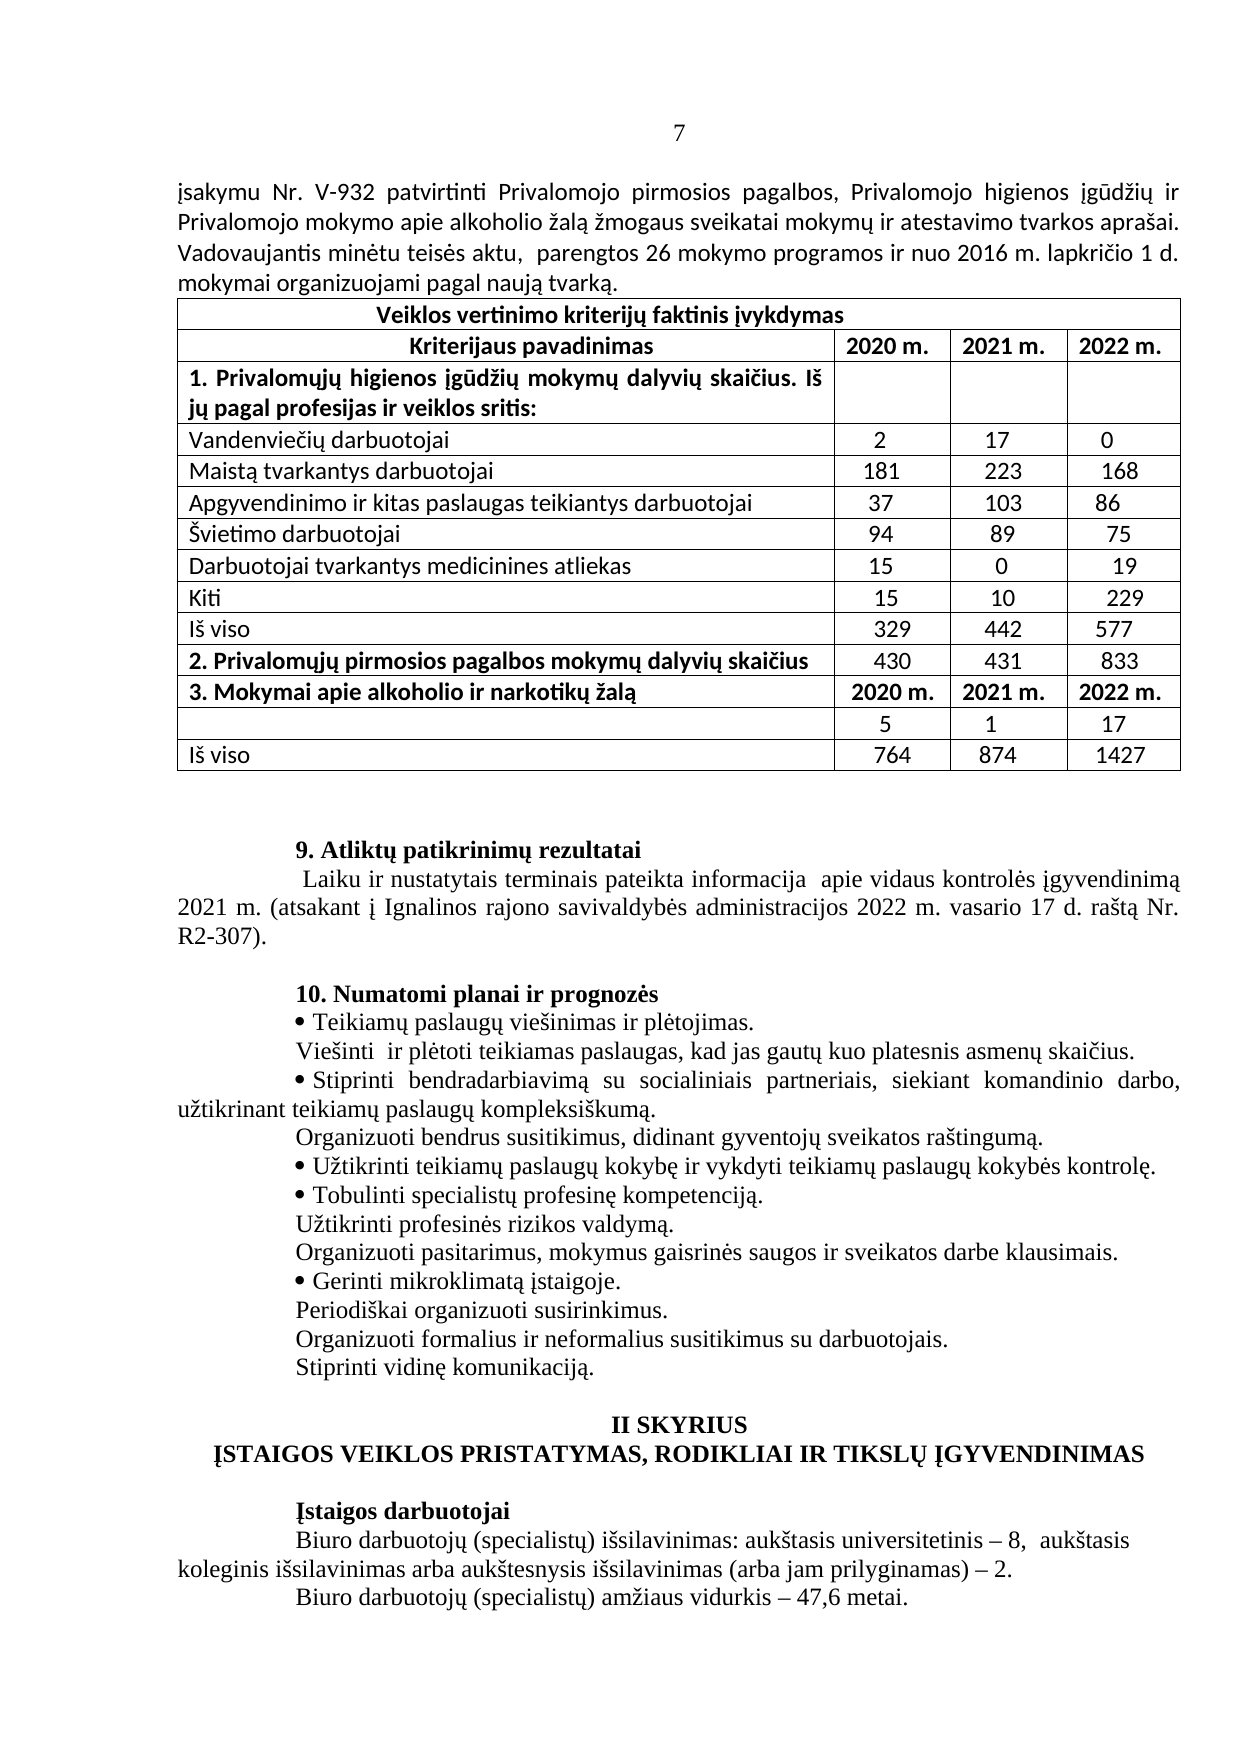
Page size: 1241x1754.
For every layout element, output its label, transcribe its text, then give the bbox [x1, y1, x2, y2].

table_cell 223 [951, 456, 1067, 486]
table_cell 168 [1068, 456, 1180, 486]
table_cell 329 [835, 613, 950, 644]
text Viešinti ir plėtoti teikiamas paslaugas, kad jas gautų kuo platesnis asmenų skaičius. [177, 1036, 1181, 1065]
text  Gerinti mikroklimatą įstaigoje. [177, 1266, 1181, 1295]
text Laiku ir nustatytais terminais pateikta informacija apie vidaus kontrolės įgyvendinimą 2021 m. (atsakant į Ignalinos rajono savivaldybės administracijos 2022 m. vasario 17 d. raštą Nr. R2-307). [177, 864, 1181, 950]
table_cell 0 [951, 550, 1067, 581]
table_cell 19 [1068, 550, 1180, 581]
table_cell Vandenviečių darbuotojai [178, 424, 834, 454]
text ĮSTAIGOS VEIKLOS PRISTATYMAS, RODIKLIAI IR TIKSLŲ ĮGYVENDINIMAS [177, 1439, 1181, 1467]
table_cell 86 [1068, 487, 1180, 518]
table_cell 442 [951, 613, 1067, 644]
table_cell 94 [835, 519, 950, 549]
table_cell 1. Privalomųjų higienos įgūdžių mokymų dalyvių skaičius. Iš jų pagal profesijas ir veiklos sritis: [178, 362, 834, 423]
table_cell Kiti [178, 582, 834, 612]
table_cell 2021 m. [951, 330, 1067, 361]
table_cell 2022 m. [1068, 330, 1180, 361]
table_cell Iš viso [178, 740, 834, 770]
table_cell 3. Mokymai apie alkoholio ir narkotikų žalą [178, 676, 834, 707]
table_cell [178, 708, 834, 738]
table_cell Švietimo darbuotojai [178, 519, 834, 549]
table_cell 89 [951, 519, 1067, 549]
table_cell 2. Privalomųjų pirmosios pagalbos mokymų dalyvių skaičius [178, 645, 834, 675]
text Užtikrinti profesinės rizikos valdymą. [177, 1209, 1181, 1237]
table_cell 874 [951, 740, 1067, 770]
table_cell 10 [951, 582, 1067, 612]
table_cell 2022 m. [1068, 676, 1180, 707]
table_cell [951, 362, 1067, 423]
text Organizuoti bendrus susitikimus, didinant gyventojų sveikatos raštingumą. [177, 1122, 1181, 1151]
table_cell 0 [1068, 424, 1180, 454]
table_cell 75 [1068, 519, 1180, 549]
table_cell [1068, 362, 1180, 423]
text Įstaigos darbuotojai [177, 1496, 1181, 1525]
table_cell 181 [835, 456, 950, 486]
text Stiprinti vidinę komunikaciją. [177, 1352, 1181, 1381]
text  Tobulinti specialistų profesinę kompetenciją. [177, 1180, 1181, 1209]
table_cell 17 [951, 424, 1067, 454]
table_cell 2021 m. [951, 676, 1067, 707]
subtitle II SKYRIUS [177, 1410, 1181, 1439]
text Organizuoti formalius ir neformalius susitikimus su darbuotojais. [177, 1324, 1181, 1352]
table_cell Apgyvendinimo ir kitas paslaugas teikiantys darbuotojai [178, 487, 834, 518]
table_header Veiklos vertinimo kriterijų faktinis įvykdymas [178, 299, 1180, 329]
text Biuro darbuotojų (specialistų) amžiaus vidurkis – 47,6 metai. [177, 1582, 1181, 1611]
text Biuro darbuotojų (specialistų) išsilavinimas: aukštasis universitetinis – 8, aukštasis koleginis išsilavinimas arba aukštesnysis išsilavinimas (arba jam prilyginamas) – 2. [177, 1525, 1181, 1582]
table_cell 17 [1068, 708, 1180, 738]
text 9. Atliktų patikrinimų rezultatai [177, 835, 1181, 864]
table_cell 1 [951, 708, 1067, 738]
table_cell 5 [835, 708, 950, 738]
table_cell 103 [951, 487, 1067, 518]
table_cell Maistą tvarkantys darbuotojai [178, 456, 834, 486]
table_cell 2020 m. [835, 330, 950, 361]
text  Užtikrinti teikiamų paslaugų kokybę ir vykdyti teikiamų paslaugų kokybės kontrolę. [177, 1151, 1181, 1180]
table_cell 431 [951, 645, 1067, 675]
text įsakymu Nr. V-932 patvirtinti Privalomojo pirmosios pagalbos, Privalomojo higienos įgūdžių ir Privalomojo mokymo apie alkoholio žalą žmogaus sveikatai mokymų ir atestavimo tvarkos aprašai. Vadovaujantis minėtu teisės aktu, parengtos 26 mokymo programos ir nuo 2016 m. lapkričio 1 d. mokymai organizuojami pagal naują tvarką. [177, 176, 1181, 298]
table_cell 2 [835, 424, 950, 454]
table_cell 2020 m. [835, 676, 950, 707]
text  Teikiamų paslaugų viešinimas ir plėtojimas. [177, 1007, 1181, 1036]
table_cell 37 [835, 487, 950, 518]
table_cell Kriterijaus pavadinimas [178, 330, 834, 361]
table_cell 430 [835, 645, 950, 675]
table_cell 15 [835, 582, 950, 612]
text Periodiškai organizuoti susirinkimus. [177, 1295, 1181, 1324]
table_cell Iš viso [178, 613, 834, 644]
table_cell 229 [1068, 582, 1180, 612]
table_cell Darbuotojai tvarkantys medicinines atliekas [178, 550, 834, 581]
text 10. Numatomi planai ir prognozės [177, 979, 1181, 1007]
table_cell [835, 362, 950, 423]
table_cell 833 [1068, 645, 1180, 675]
table_cell 577 [1068, 613, 1180, 644]
table_cell 764 [835, 740, 950, 770]
table_cell 1427 [1068, 740, 1180, 770]
table_cell 15 [835, 550, 950, 581]
text  Stiprinti bendradarbiavimą su socialiniais partneriais, siekiant komandinio darbo, užtikrinant teikiamų paslaugų kompleksiškumą. [177, 1065, 1181, 1122]
text Organizuoti pasitarimus, mokymus gaisrinės saugos ir sveikatos darbe klausimais. [177, 1237, 1181, 1266]
